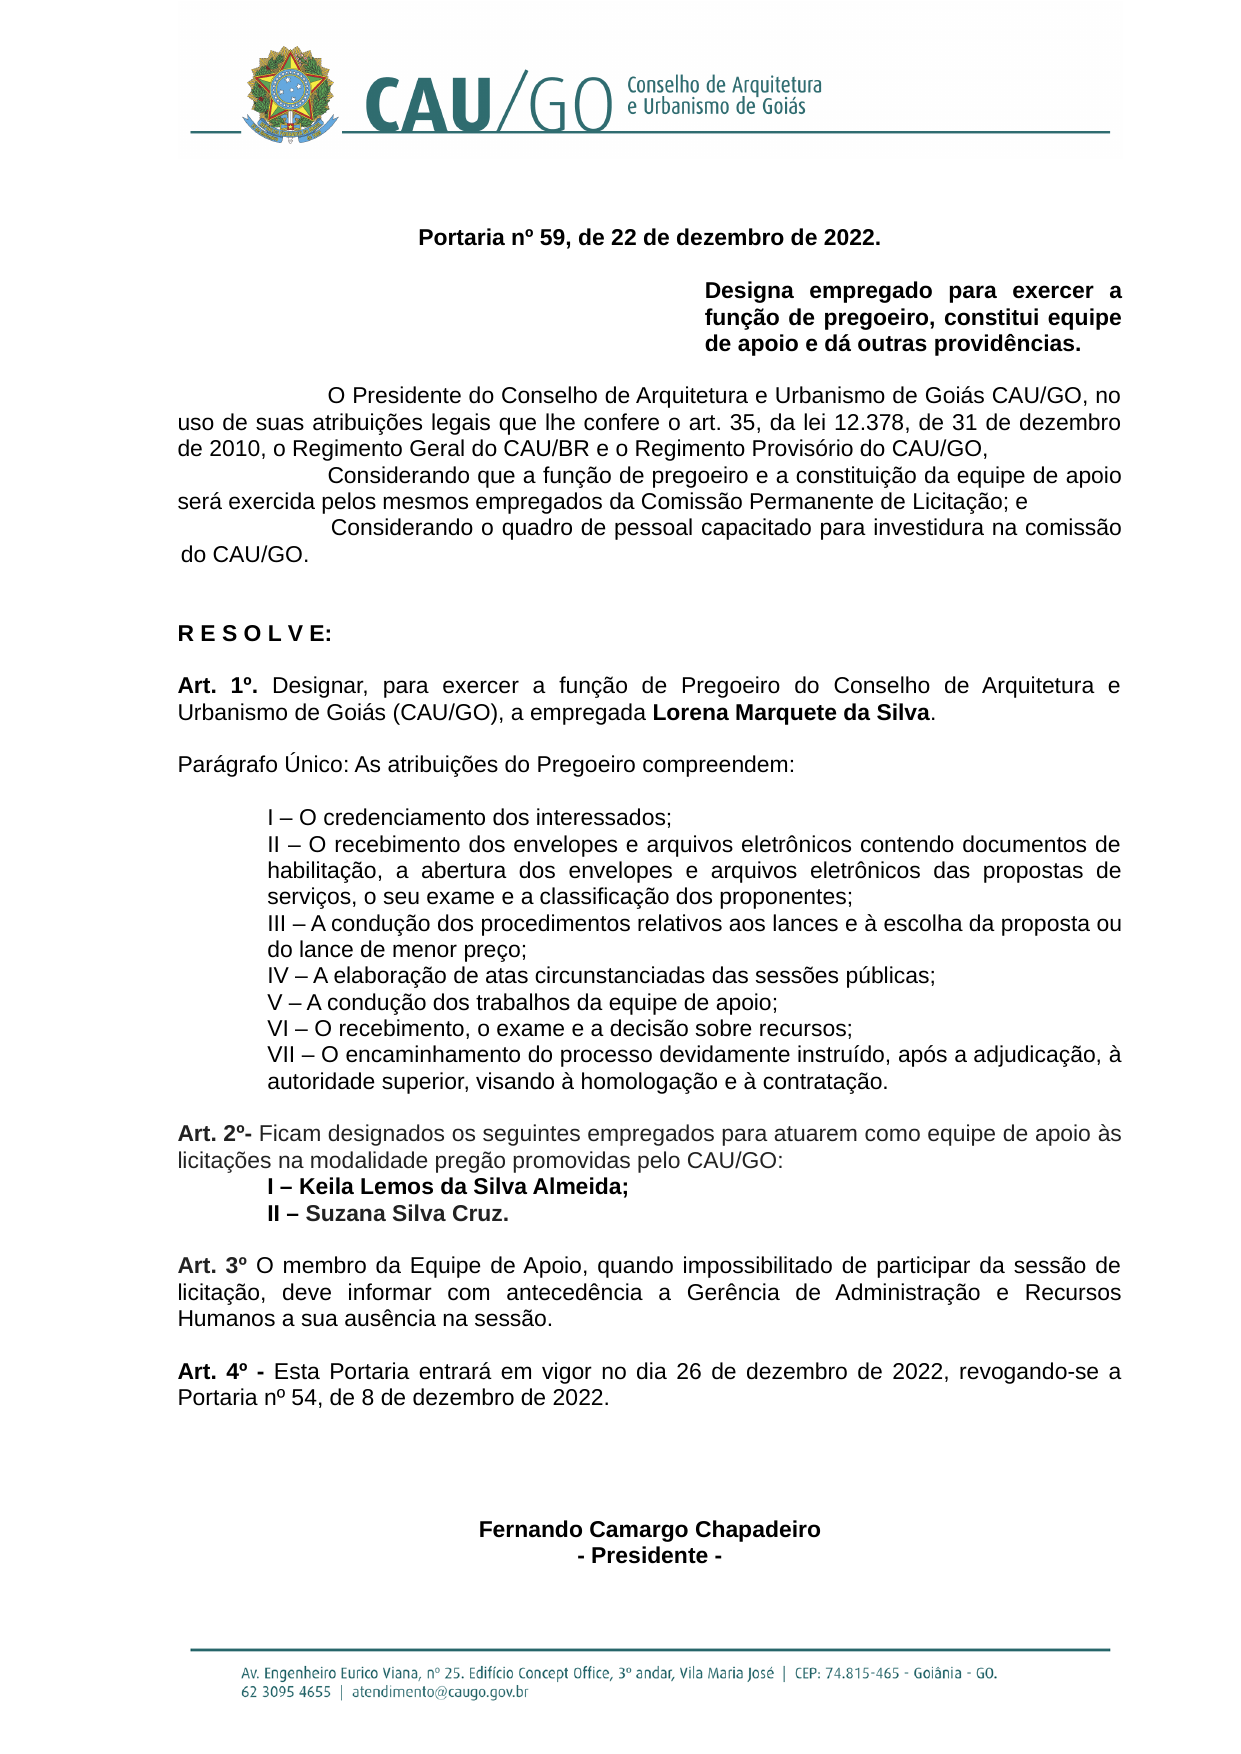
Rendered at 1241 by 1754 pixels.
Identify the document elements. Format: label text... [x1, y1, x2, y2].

text Designa empregado para exercer a função de pregoeiro, constitui equipe de apoio e dá outras providências. [704, 277, 1122, 356]
text Considerando que a função de pregoeiro e a constituição da equipe de apoio será exercida pelos mesmos empregados da Comissão Permanente de Licitação; e [177, 462, 1122, 514]
text Fernando Camargo Chapadeiro [177, 1516, 1122, 1542]
text V – A condução dos trabalhos da equipe de apoio; [267, 989, 1122, 1015]
text Art. 4º - Esta Portaria entrará em vigor no dia 26 de dezembro de 2022, revogando-se a Portaria nº 54, de 8 de dezembro de 2022. [177, 1358, 1122, 1410]
text I – O credenciamento dos interessados; [267, 804, 1122, 831]
text VII – O encaminhamento do processo devidamente instruído, após a adjudicação, à autoridade superior, visando à homologação e à contratação. [267, 1041, 1122, 1094]
text Art. 3º O membro da Equipe de Apoio, quando impossibilitado de participar da sessão de licitação, deve informar com antecedência a Gerência de Administração e Recursos Humanos a sua ausência na sessão. [177, 1252, 1122, 1331]
text Considerando o quadro de pessoal capacitado para investidura na comissão do CAU/GO. [181, 514, 1122, 567]
text Art. 1º. Designar, para exercer a função de Pregoeiro do Conselho de Arquitetura e Urbanismo de Goiás (CAU/GO), a empregada Lorena Marquete da Silva. [177, 672, 1122, 725]
text Portaria nº 59, de 22 de dezembro de 2022. [177, 224, 1122, 251]
text O Presidente do Conselho de Arquitetura e Urbanismo de Goiás CAU/GO, no uso de suas atribuições legais que lhe confere o art. 35, da lei 12.378, de 31 de dezembro de 2010, o Regimento Geral do CAU/BR e o Regimento Provisório do CAU/GO, [177, 382, 1122, 462]
text Art. 2º- Ficam designados os seguintes empregados para atuarem como equipe de apoio às licitações na modalidade pregão promovidas pelo CAU/GO: [177, 1120, 1122, 1173]
text I – Keila Lemos da Silva Almeida; [267, 1173, 1122, 1199]
text II – Suzana Silva Cruz. [267, 1199, 1122, 1226]
text - Presidente - [177, 1542, 1122, 1568]
text R E S O L V E: [177, 620, 1122, 646]
text VI – O recebimento, o exame e a decisão sobre recursos; [267, 1015, 1122, 1041]
text III – A condução dos procedimentos relativos aos lances e à escolha da proposta ou do lance de menor preço; [267, 909, 1122, 962]
text II – O recebimento dos envelopes e arquivos eletrônicos contendo documentos de habilitação, a abertura dos envelopes e arquivos eletrônicos das propostas de serviços, o seu exame e a classificação dos proponentes; [267, 831, 1122, 909]
text Parágrafo Único: As atribuições do Pregoeiro compreendem: [177, 751, 1122, 778]
text IV – A elaboração de atas circunstanciadas das sessões públicas; [267, 962, 1122, 989]
